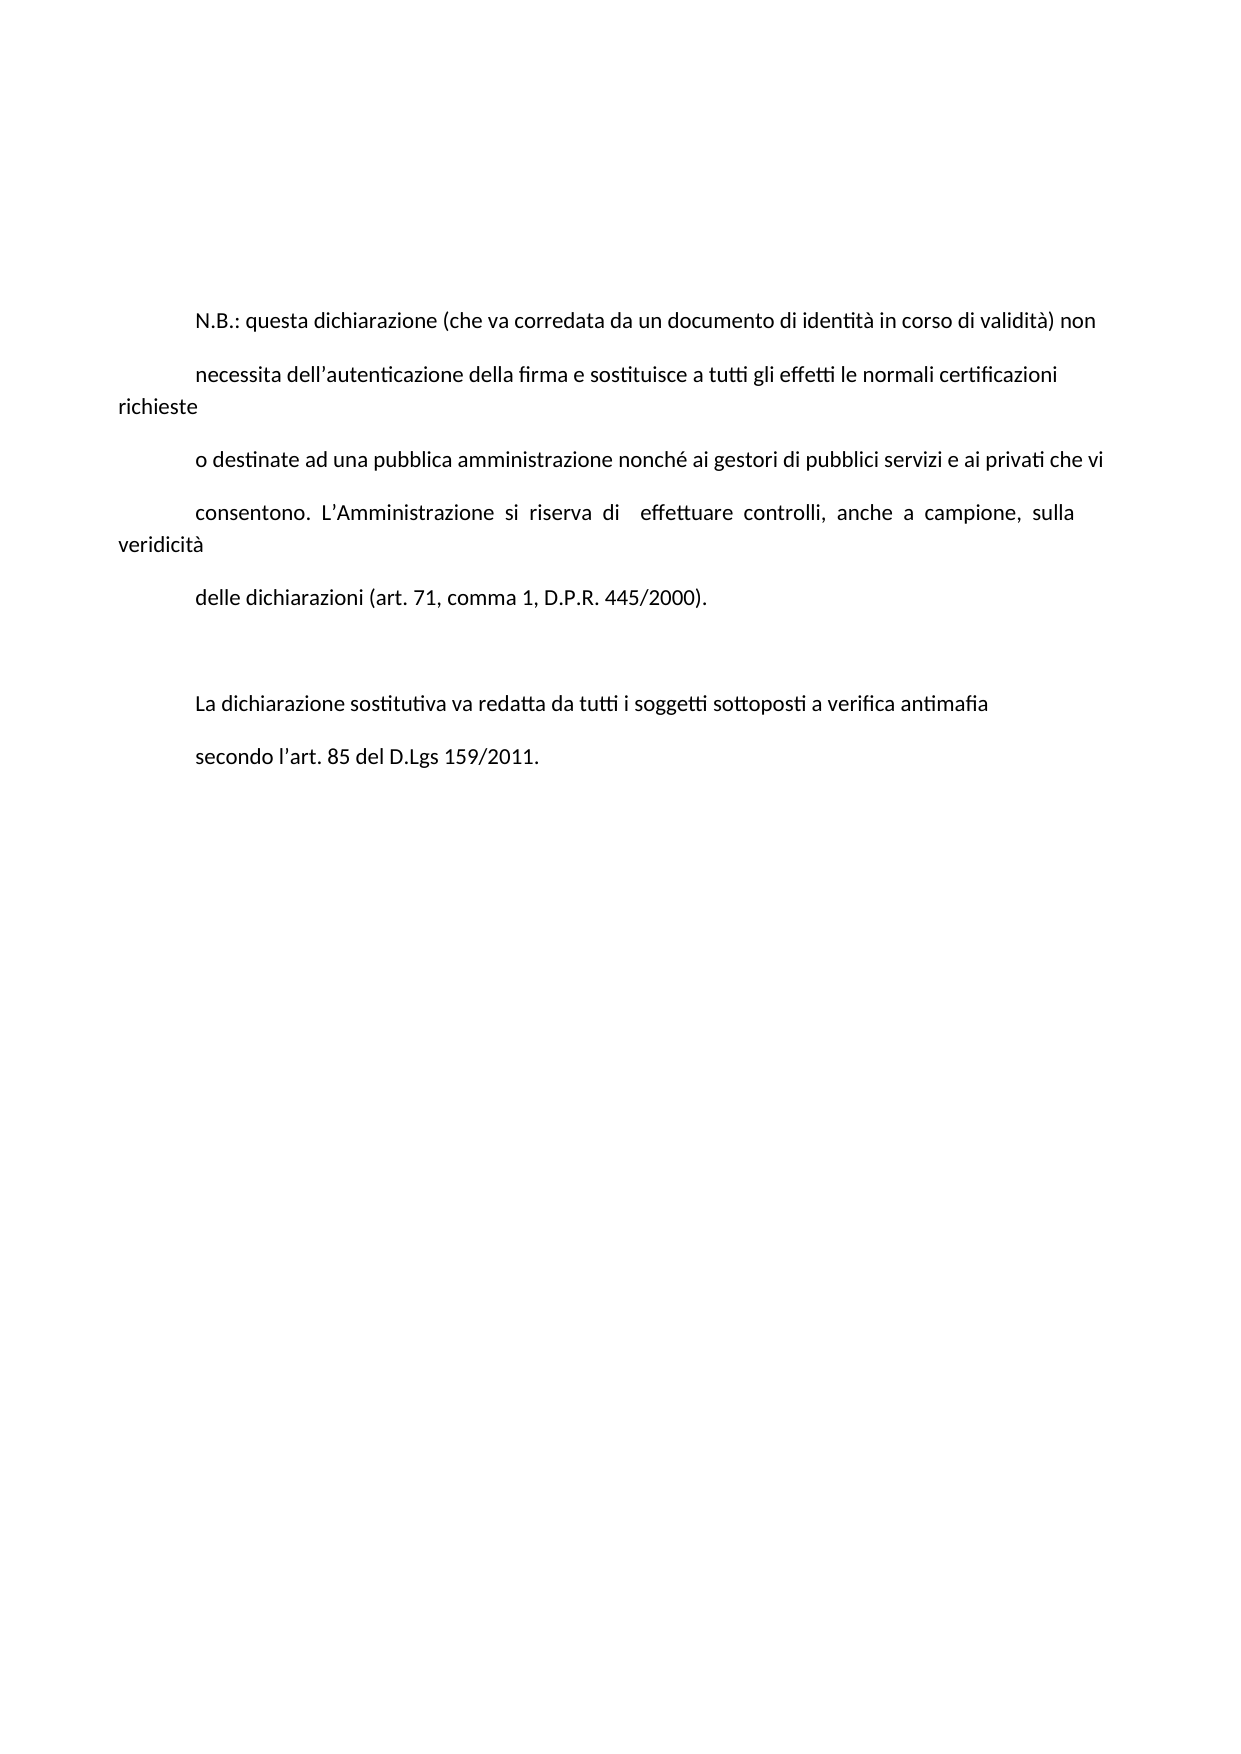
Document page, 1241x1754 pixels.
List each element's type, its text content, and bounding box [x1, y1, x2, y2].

text o destinate ad una pubblica amministrazione nonché ai gestori di pubblici servizi e ai privati che vi [118, 445, 1122, 473]
text N.B.: questa dichiarazione (che va corredata da un documento di identità in corso di validità) non [118, 307, 1122, 335]
text delle dichiarazioni (art. 71, comma 1, D.P.R. 445/2000). [118, 583, 1122, 611]
text La dichiarazione sostitutiva va redatta da tutti i soggetti sottoposti a verifica antimafia [118, 689, 1122, 717]
text secondo l’art. 85 del D.Lgs 159/2011. [118, 742, 1122, 770]
text necessita dell’autenticazione della firma e sostituisce a tutti gli effetti le normali certificazioni richieste [118, 360, 1122, 420]
text consentono. L’Amministrazione si riserva di effettuare controlli, anche a campione, sulla veridicità [118, 498, 1122, 558]
